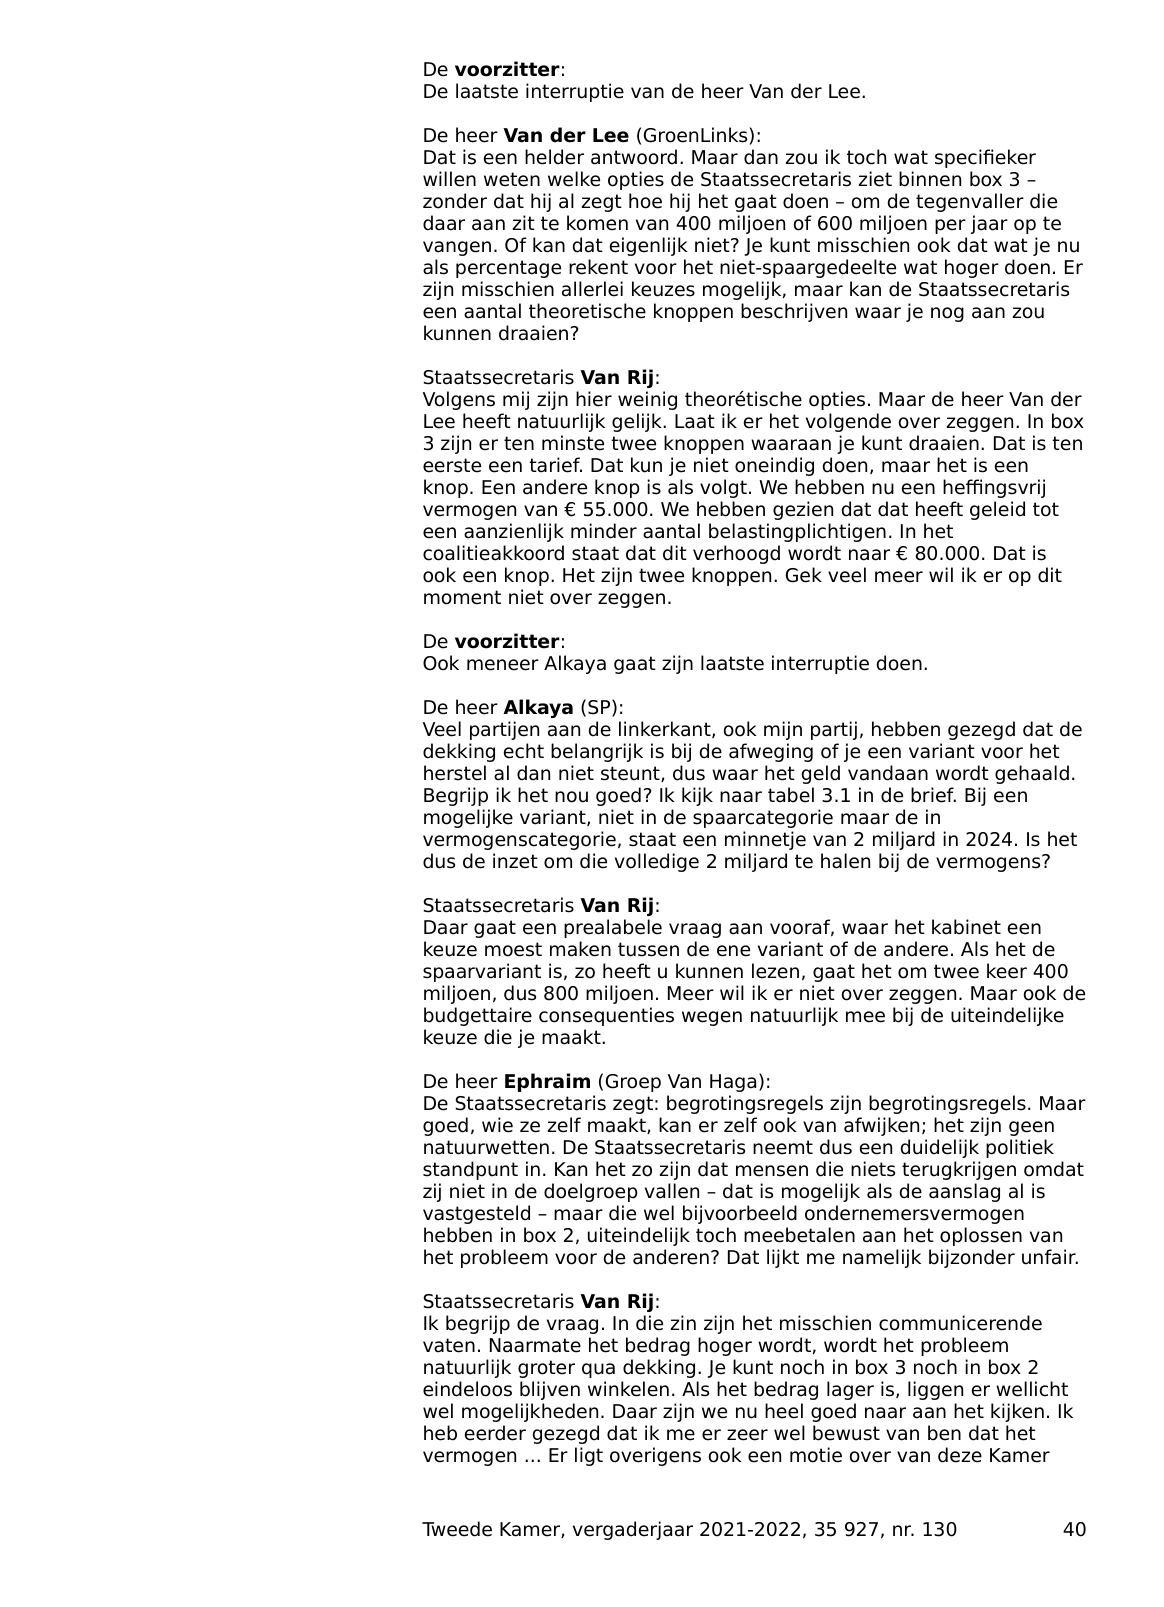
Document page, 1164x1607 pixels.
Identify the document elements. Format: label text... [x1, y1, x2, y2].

text Staatssecretaris Van Rij: [422, 1291, 1087, 1313]
text Veel partijen aan de linkerkant, ook mijn partij, hebben gezegd dat de dekking echt belangrijk is bij de afweging of je een variant voor het herstel al dan niet steunt, dus waar het geld vandaan wordt gehaald. Begrijp ik het nou goed? Ik kijk naar tabel 3.1 in de brief. Bij een mogelijke variant, niet in de spaarcategorie maar de in vermogenscategorie, staat een minnetje van 2 miljard in 2024. Is het dus de inzet om die volledige 2 miljard te halen bij de vermogens? [422, 719, 1087, 873]
text De voorzitter: [422, 631, 1087, 653]
text De heer Alkaya (SP): [422, 697, 1087, 719]
text Daar gaat een prealabele vraag aan vooraf, waar het kabinet een keuze moest maken tussen de ene variant of de andere. Als het de spaarvariant is, zo heeft u kunnen lezen, gaat het om twee keer 400 miljoen, dus 800 miljoen. Meer wil ik er niet over zeggen. Maar ook de budgettaire consequenties wegen natuurlijk mee bij de uiteindelijke keuze die je maakt. [422, 917, 1087, 1049]
text Dat is een helder antwoord. Maar dan zou ik toch wat specifieker willen weten welke opties de Staatssecretaris ziet binnen box 3 – zonder dat hij al zegt hoe hij het gaat doen – om de tegenvaller die daar aan zit te komen van 400 miljoen of 600 miljoen per jaar op te vangen. Of kan dat eigenlijk niet? Je kunt misschien ook dat wat je nu als percentage rekent voor het niet-spaargedeelte wat hoger doen. Er zijn misschien allerlei keuzes mogelijk, maar kan de Staatssecretaris een aantal theoretische knoppen beschrijven waar je nog aan zou kunnen draaien? [422, 147, 1087, 345]
text Ook meneer Alkaya gaat zijn laatste interruptie doen. [422, 653, 1087, 675]
text Staatssecretaris Van Rij: [422, 895, 1087, 917]
text Staatssecretaris Van Rij: [422, 367, 1087, 389]
text De voorzitter: [422, 59, 1087, 81]
text Ik begrijp de vraag. In die zin zijn het misschien communicerende vaten. Naarmate het bedrag hoger wordt, wordt het probleem natuurlijk groter qua dekking. Je kunt noch in box 3 noch in box 2 eindeloos blijven winkelen. Als het bedrag lager is, liggen er wellicht wel mogelijkheden. Daar zijn we nu heel goed naar aan het kijken. Ik heb eerder gezegd dat ik me er zeer wel bewust van ben dat het vermogen ... Er ligt overigens ook een motie over van deze Kamer [422, 1313, 1087, 1467]
text De laatste interruptie van de heer Van der Lee. [422, 81, 1087, 103]
text De Staatssecretaris zegt: begrotingsregels zijn begrotingsregels. Maar goed, wie ze zelf maakt, kan er zelf ook van afwijken; het zijn geen natuurwetten. De Staatssecretaris neemt dus een duidelijk politiek standpunt in. Kan het zo zijn dat mensen die niets terugkrijgen omdat zij niet in de doelgroep vallen – dat is mogelijk als de aanslag al is vastgesteld – maar die wel bijvoorbeeld ondernemersvermogen hebben in box 2, uiteindelijk toch meebetalen aan het oplossen van het probleem voor de anderen? Dat lijkt me namelijk bijzonder unfair. [422, 1093, 1087, 1269]
text De heer Ephraim (Groep Van Haga): [422, 1071, 1087, 1093]
text Volgens mij zijn hier weinig theorétische opties. Maar de heer Van der Lee heeft natuurlijk gelijk. Laat ik er het volgende over zeggen. In box 3 zijn er ten minste twee knoppen waaraan je kunt draaien. Dat is ten eerste een tarief. Dat kun je niet oneindig doen, maar het is een knop. Een andere knop is als volgt. We hebben nu een heffingsvrij vermogen van € 55.000. We hebben gezien dat dat heeft geleid tot een aanzienlijk minder aantal belastingplichtigen. In het coalitieakkoord staat dat dit verhoogd wordt naar € 80.000. Dat is ook een knop. Het zijn twee knoppen. Gek veel meer wil ik er op dit moment niet over zeggen. [422, 389, 1087, 609]
text De heer Van der Lee (GroenLinks): [422, 125, 1087, 147]
